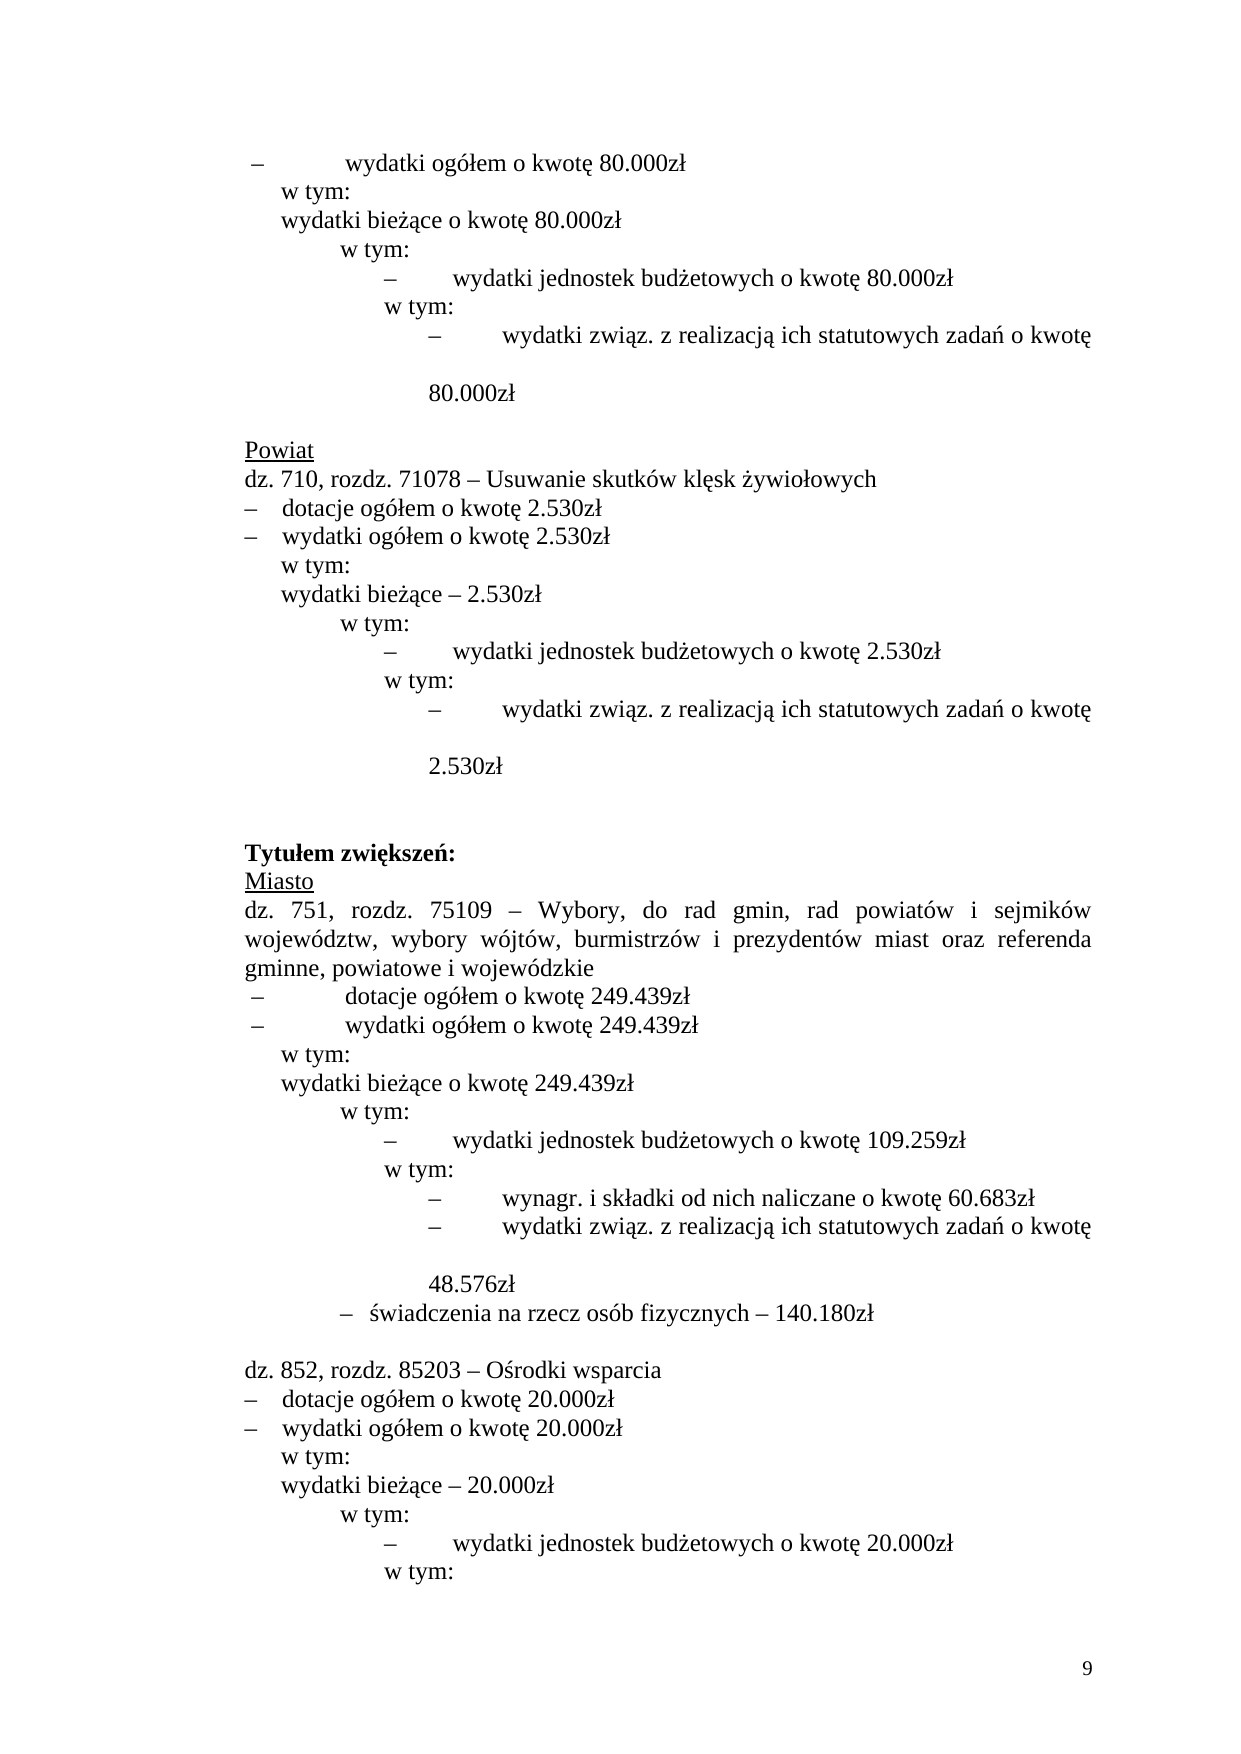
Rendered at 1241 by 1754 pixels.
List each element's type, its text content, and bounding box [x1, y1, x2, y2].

text dz. 852, rozdz. 85203 – Ośrodki wsparcia [207, 1355, 1092, 1384]
text wydatki bieżące – 20.000zł [243, 1470, 1092, 1499]
list wynagr. i składki od nich naliczane o kwotę 60.683zł [428, 1183, 1092, 1211]
text w tym: [384, 1556, 1092, 1585]
list wydatki jednostek budżetowych o kwotę 20.000zł [384, 1528, 1092, 1556]
list dotacje ogółem o kwotę 249.439zł [251, 981, 1092, 1010]
text w tym: [340, 1499, 1092, 1528]
list wydatki ogółem o kwotę 20.000zł [244, 1413, 1092, 1441]
text w tym: [281, 176, 1092, 205]
text w tym: [281, 550, 1092, 579]
text w tym: [384, 1154, 1092, 1183]
text w tym: [384, 291, 1092, 320]
list świadczenia na rzecz osób fizycznych – 140.180zł [340, 1298, 1092, 1326]
text wydatki bieżące o kwotę 249.439zł [281, 1068, 1092, 1096]
list wydatki związ. z realizacją ich statutowych zadań o kwotę 2.530zł [428, 694, 1092, 780]
text w tym: [340, 1096, 1092, 1125]
text w tym: [281, 1441, 1092, 1470]
text w tym: [384, 665, 1092, 694]
list wydatki ogółem o kwotę 2.530zł [244, 521, 1092, 550]
list wydatki związ. z realizacją ich statutowych zadań o kwotę 80.000zł [428, 320, 1092, 406]
text dz. 710, rozdz. 71078 – Usuwanie skutków klęsk żywiołowych [207, 464, 1092, 493]
list wydatki jednostek budżetowych o kwotę 109.259zł [384, 1125, 1092, 1154]
list wydatki jednostek budżetowych o kwotę 80.000zł [384, 263, 1092, 291]
list dotacje ogółem o kwotę 2.530zł [244, 493, 1092, 521]
list wydatki związ. z realizacją ich statutowych zadań o kwotę 48.576zł [428, 1211, 1092, 1298]
text dz. 751, rozdz. 75109 – Wybory, do rad gmin, rad powiatów i sejmików województw, wybory wójtów, burmistrzów i prezydentów miast oraz referenda gminne, powiatowe i wojewódzkie [244, 895, 1092, 981]
text w tym: [281, 1039, 1092, 1068]
text wydatki bieżące – 2.530zł [243, 579, 1092, 608]
list dotacje ogółem o kwotę 20.000zł [244, 1384, 1092, 1413]
text wydatki bieżące o kwotę 80.000zł [281, 205, 1092, 234]
text w tym: [340, 608, 1092, 636]
text Powiat [207, 435, 1092, 464]
list wydatki jednostek budżetowych o kwotę 2.530zł [384, 636, 1092, 665]
text Miasto [207, 866, 1092, 895]
list wydatki ogółem o kwotę 80.000zł [251, 148, 1092, 176]
text Tytułem zwiększeń: [244, 838, 1092, 866]
list wydatki ogółem o kwotę 249.439zł [251, 1010, 1092, 1039]
text w tym: [340, 234, 1092, 263]
